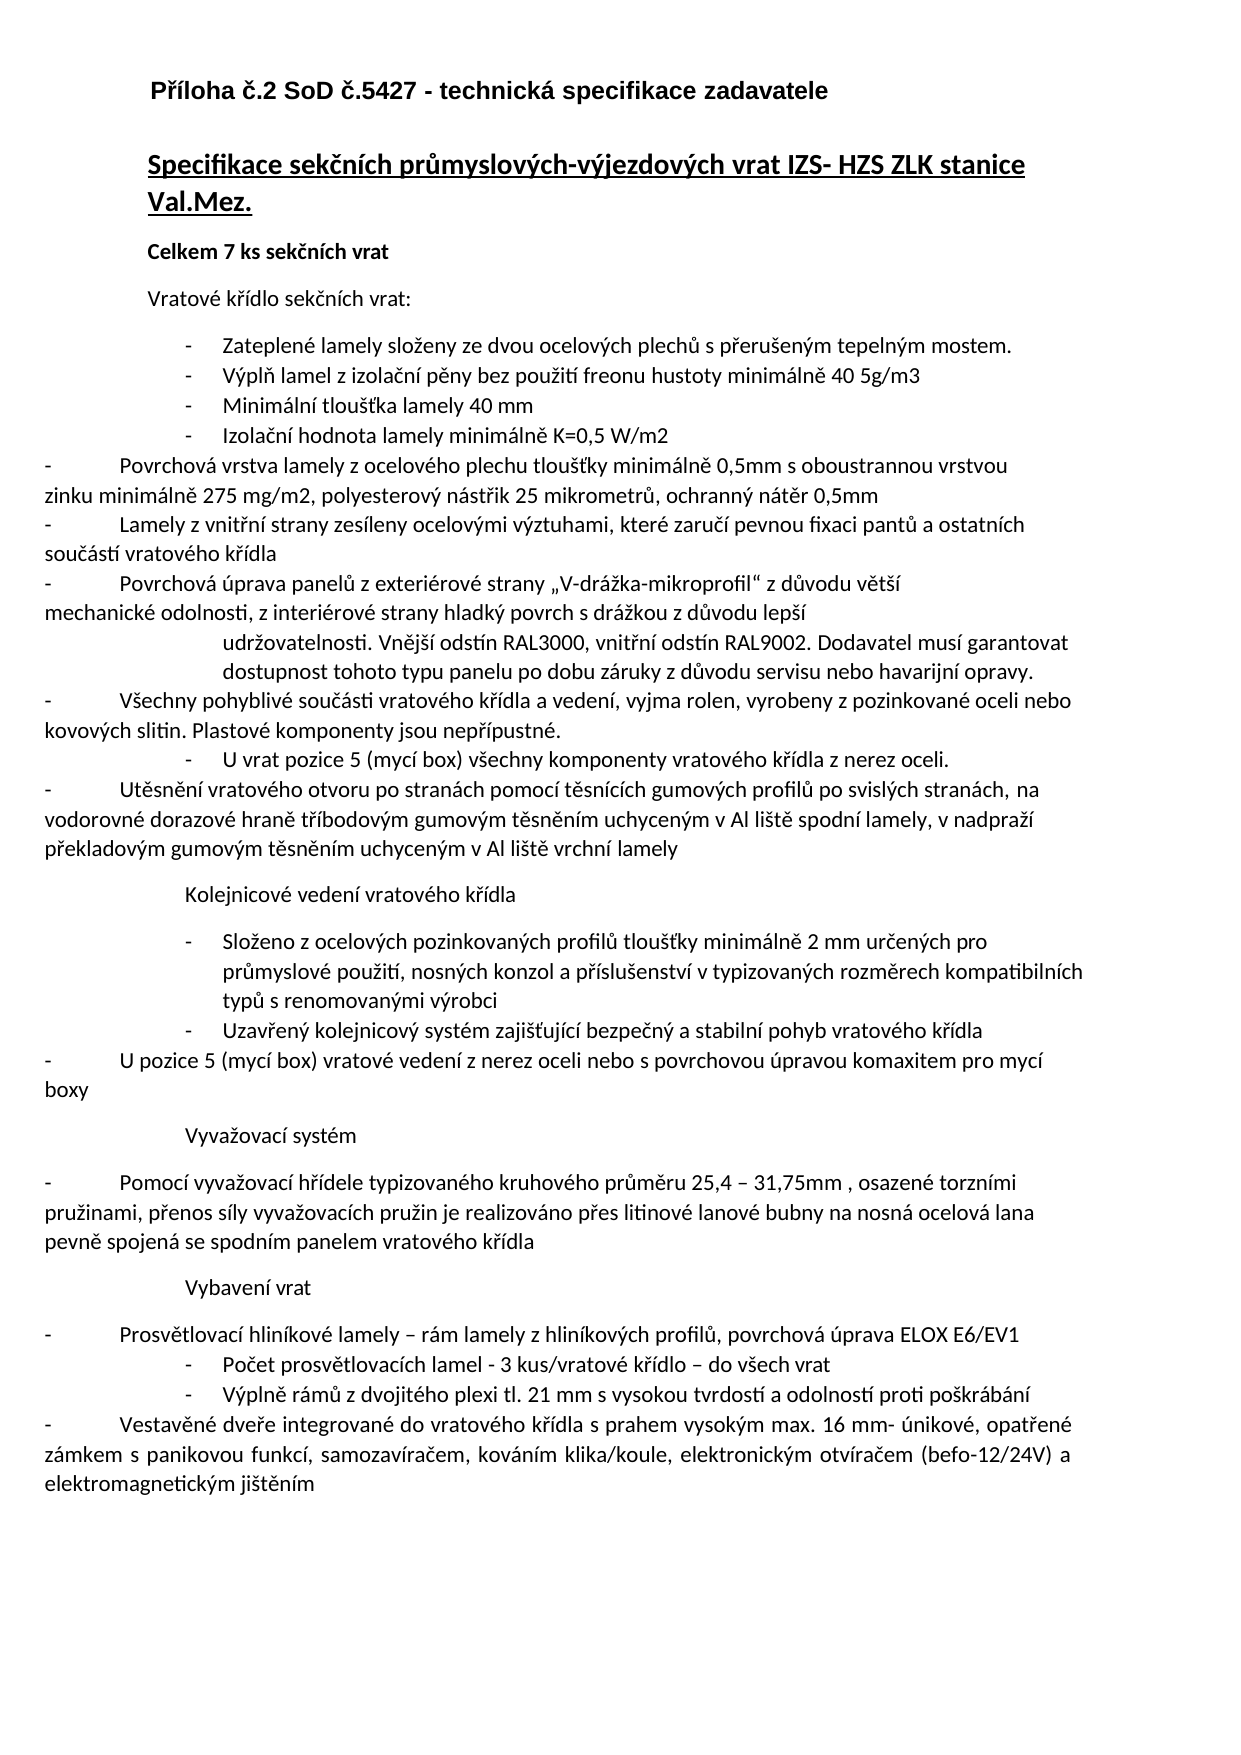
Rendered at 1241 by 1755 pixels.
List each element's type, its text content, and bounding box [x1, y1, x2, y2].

list Povrchová vrstva lamely z ocelového plechu tloušťky minimálně 0,5mm s oboustrannou vrstvou zinku minimálně 275 mg/m2, polyesterový nástřik 25 mikrometrů, ochranný nátěr 0,5mm [44, 452, 1062, 509]
subtitle Celkem 7 ks sekčních vrat [147, 237, 1241, 265]
list U vrat pozice 5 (mycí box) všechny komponenty vratového křídla z nerez oceli. [185, 745, 1241, 773]
list Počet prosvětlovacích lamel - 3 kus/vratové křídlo – do všech vrat [185, 1350, 1241, 1378]
text Vyvažovací systém [185, 1122, 1241, 1150]
list Uzavřený kolejnicový systém zajišťující bezpečný a stabilní pohyb vratového křídla [185, 1016, 1241, 1044]
text průmyslové použití, nosných konzol a příslušenství v typizovaných rozměrech kompatibilních typů s renomovanými výrobci [222, 957, 1093, 1015]
list U pozice 5 (mycí box) vratové vedení z nerez oceli nebo s povrchovou úpravou komaxitem pro mycí boxy [44, 1046, 1060, 1103]
text Kolejnicové vedení vratového křídla [185, 880, 1241, 908]
list Prosvětlovací hliníkové lamely – rám lamely z hliníkových profilů, povrchová úprava ELOX E6/EV1 [44, 1320, 1052, 1348]
list Zateplené lamely složeny ze dvou ocelových plechů s přerušeným tepelným mostem. [185, 331, 1241, 359]
list Výplň lamel z izolační pěny bez použití freonu hustoty minimálně 40 5g/m3 [185, 361, 1241, 389]
list Lamely z vnitřní strany zesíleny ocelovými výztuhami, které zaručí pevnou fixaci pantů a ostatních součástí vratového křídla [44, 511, 1037, 568]
list Výplně rámů z dvojitého plexi tl. 21 mm s vysokou tvrdostí a odolností proti poškrábání [185, 1380, 1241, 1408]
text Vratové křídlo sekčních vrat: [147, 284, 1241, 312]
text udržovatelnosti. Vnější odstín RAL3000, vnitřní odstín RAL9002. Dodavatel musí garantovat dostupnost tohoto typu panelu po dobu záruky z důvodu servisu nebo havarijní opravy. [222, 628, 1093, 685]
list Složeno z ocelových pozinkovaných profilů tloušťky minimálně 2 mm určených pro [185, 927, 1241, 955]
subtitle Specifikace sekčních průmyslových-výjezdových vrat IZS- HZS ZLK stanice Val.Mez. [147, 146, 1093, 219]
list Minimální tloušťka lamely 40 mm [185, 391, 1241, 419]
list Izolační hodnota lamely minimálně K=0,5 W/m2 [185, 422, 1241, 450]
list Pomocí vyvažovací hřídele typizovaného kruhového průměru 25,4 – 31,75mm , osazené torzními pružinami, přenos síly vyvažovacích pružin je realizováno přes litinové lanové bubny na nosná ocelová lana pevně spojená se spodním panelem vratového křídla [44, 1168, 1086, 1255]
text Vybavení vrat [185, 1273, 1241, 1301]
list Povrchová úprava panelů z exteriérové strany „V-drážka-mikroprofil“ z důvodu větší mechanické odolnosti, z interiérové strany hladký povrch s drážkou z důvodu lepší [44, 569, 1004, 627]
list Všechny pohyblivé součásti vratového křídla a vedení, vyjma rolen, vyrobeny z pozinkované oceli nebo kovových slitin. Plastové komponenty jsou nepřípustné. [44, 686, 1074, 744]
text Příloha č.2 SoD č.5427 - technická specifikace zadavatele [150, 76, 1241, 105]
list Vestavěné dveře integrované do vratového křídla s prahem vysokým max. 16 mm- únikové, opatřené zámkem s panikovou funkcí, samozavíračem, kováním klika/koule, elektronickým otvíračem (befo-12/24V) a elektromagnetickým jištěním [44, 1410, 1073, 1497]
list Utěsnění vratového otvoru po stranách pomocí těsnících gumových profilů po svislých stranách, na vodorovné dorazové hraně tříbodovým gumovým těsněním uchyceným v Al liště spodní lamely, v nadpraží překladovým gumovým těsněním uchyceným v Al liště vrchní lamely [44, 775, 1092, 862]
